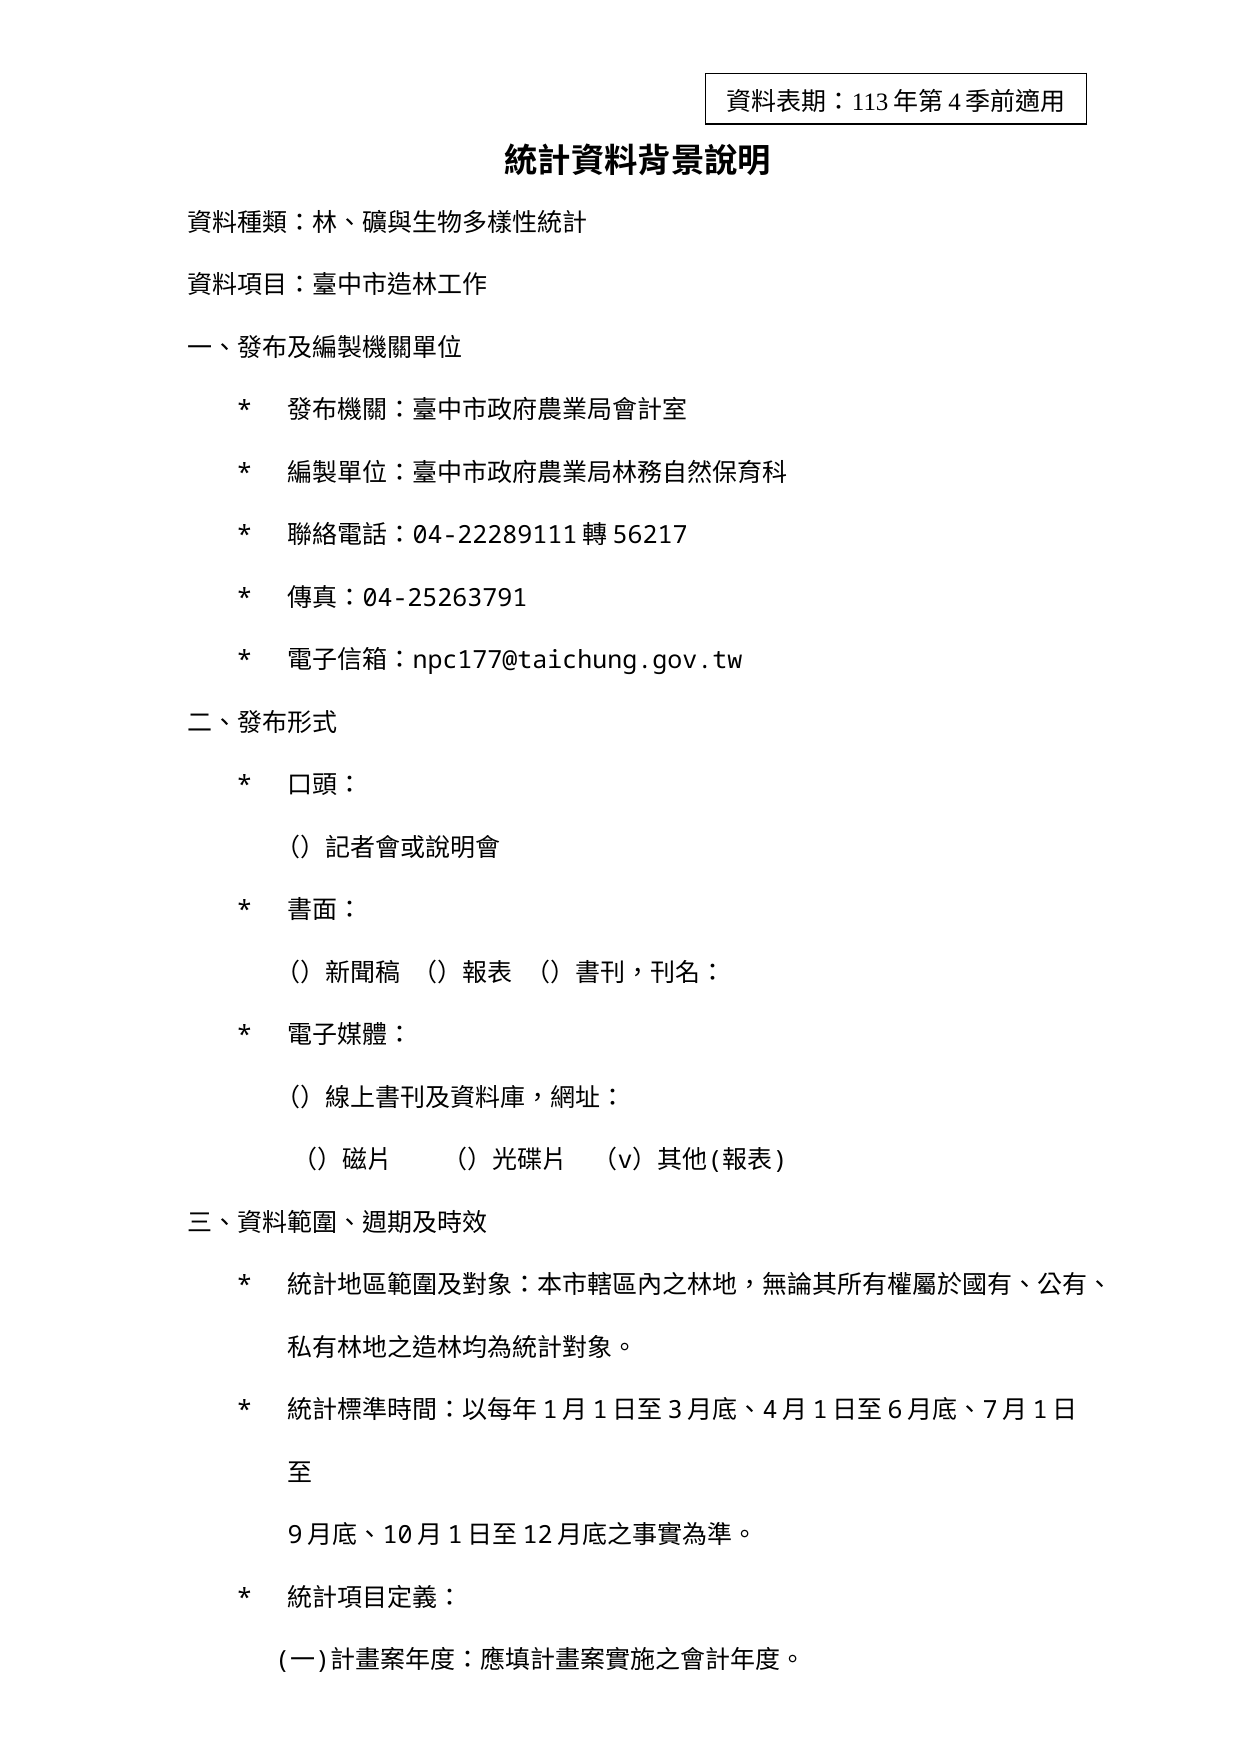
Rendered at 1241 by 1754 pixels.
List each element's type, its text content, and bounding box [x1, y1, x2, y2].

text （）記者會或說明會 [187, 804, 1087, 866]
text （）磁片 （）光碟片 （v）其他(報表) [187, 1116, 1087, 1179]
list 傳真：04-25263791 [237, 554, 1087, 616]
text 資料項目：臺中市造林工作 [187, 241, 1087, 304]
list 電子媒體： [237, 991, 1087, 1054]
list 統計項目定義： [237, 1554, 1087, 1616]
text 三、資料範圍、週期及時效 [187, 1179, 1087, 1241]
text [706, 74, 1086, 123]
text 資料種類：林、礦與生物多樣性統計 [187, 179, 1087, 241]
list 書面： [237, 866, 1087, 929]
list 聯絡電話：04-22289111轉56217 [237, 491, 1087, 554]
list 電子信箱：npc177@taichung.gov.tw [237, 616, 1087, 679]
list 口頭： [237, 741, 1087, 804]
list 編製單位：臺中市政府農業局林務自然保育科 [237, 429, 1087, 491]
text 資料表期：113年第4季前適用 [721, 81, 1071, 116]
list 發布機關：臺中市政府農業局會計室 [237, 366, 1087, 429]
text 二、發布形式 [187, 679, 1087, 741]
list 統計標準時間：以每年1月1日至3月底、4月1日至6月底、7月1日至 9月底、10月1日至12月底之事實為準。 [237, 1366, 1087, 1554]
text 一、發布及編製機關單位 [187, 304, 1087, 366]
list 統計地區範圍及對象：本市轄區內之林地，無論其所有權屬於國有、公有、私有林地之造林均為統計對象。 [237, 1241, 1087, 1366]
text （）線上書刊及資料庫，網址： [250, 1054, 1087, 1116]
text （）新聞稿 （）報表 （）書刊，刊名： [187, 929, 1087, 991]
text 統計資料背景說明 [187, 116, 1087, 179]
text (一)計畫案年度：應填計畫案實施之會計年度。 [275, 1616, 1087, 1679]
